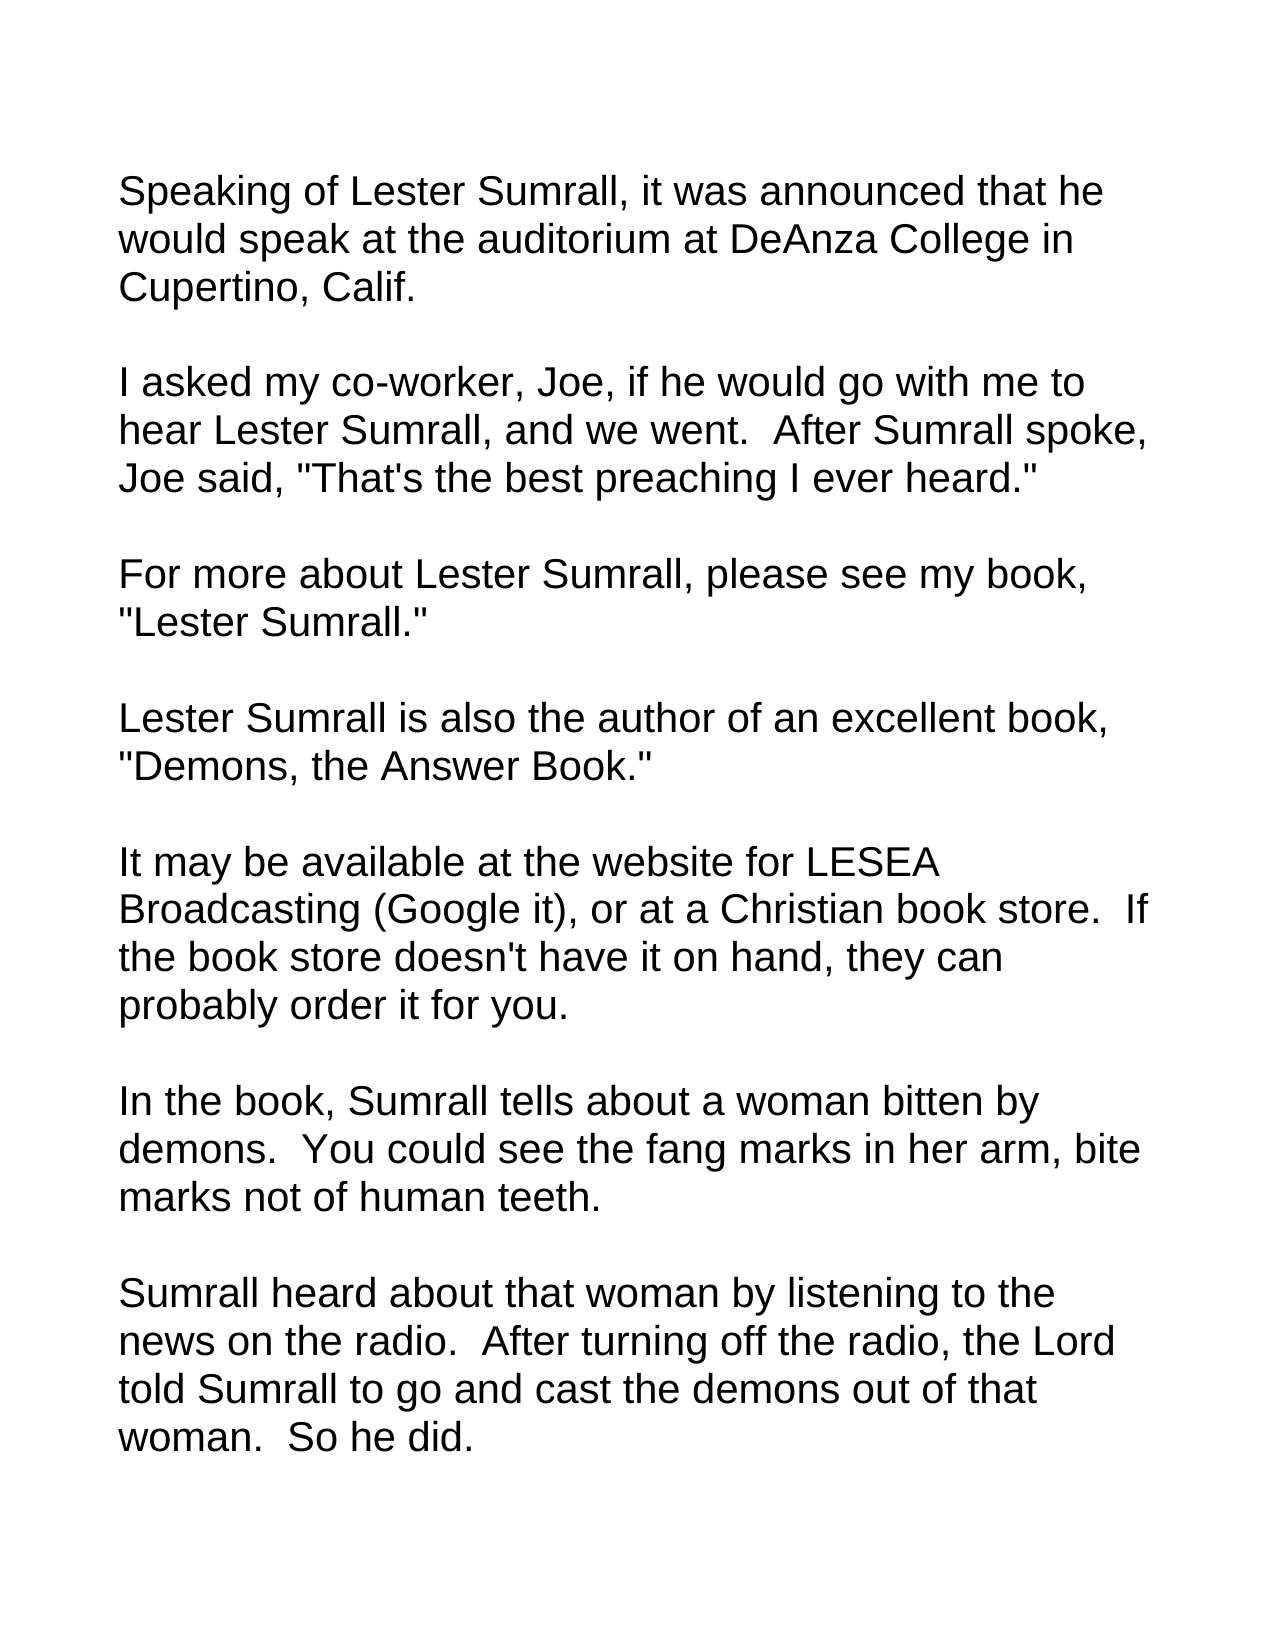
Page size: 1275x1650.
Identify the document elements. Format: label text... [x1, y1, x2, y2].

text It may be available at the website for LESEA Broadcasting (Google it), or at a Christian book store. If the book store doesn't have it on hand, they can probably order it for you. [118, 837, 1157, 1028]
text For more about Lester Sumrall, please see my book, "Lester Sumrall." [118, 549, 1157, 645]
text Speaking of Lester Sumrall, it was announced that he would speak at the auditorium at DeAnza College in Cupertino, Calif. [118, 166, 1157, 310]
text Lester Sumrall is also the author of an excellent book, "Demons, the Answer Book." [118, 693, 1157, 789]
text Sumrall heard about that woman by listening to the news on the radio. After turning off the radio, the Lord told Sumrall to go and cast the demons out of that woman. So he did. [118, 1268, 1157, 1460]
text I asked my co-worker, Joe, if he would go with me to hear Lester Sumrall, and we went. After Sumrall spoke, Joe said, "That's the best preaching I ever heard." [118, 358, 1157, 501]
text In the book, Sumrall tells about a woman bitten by demons. You could see the fang marks in her arm, bite marks not of human teeth. [118, 1076, 1157, 1220]
